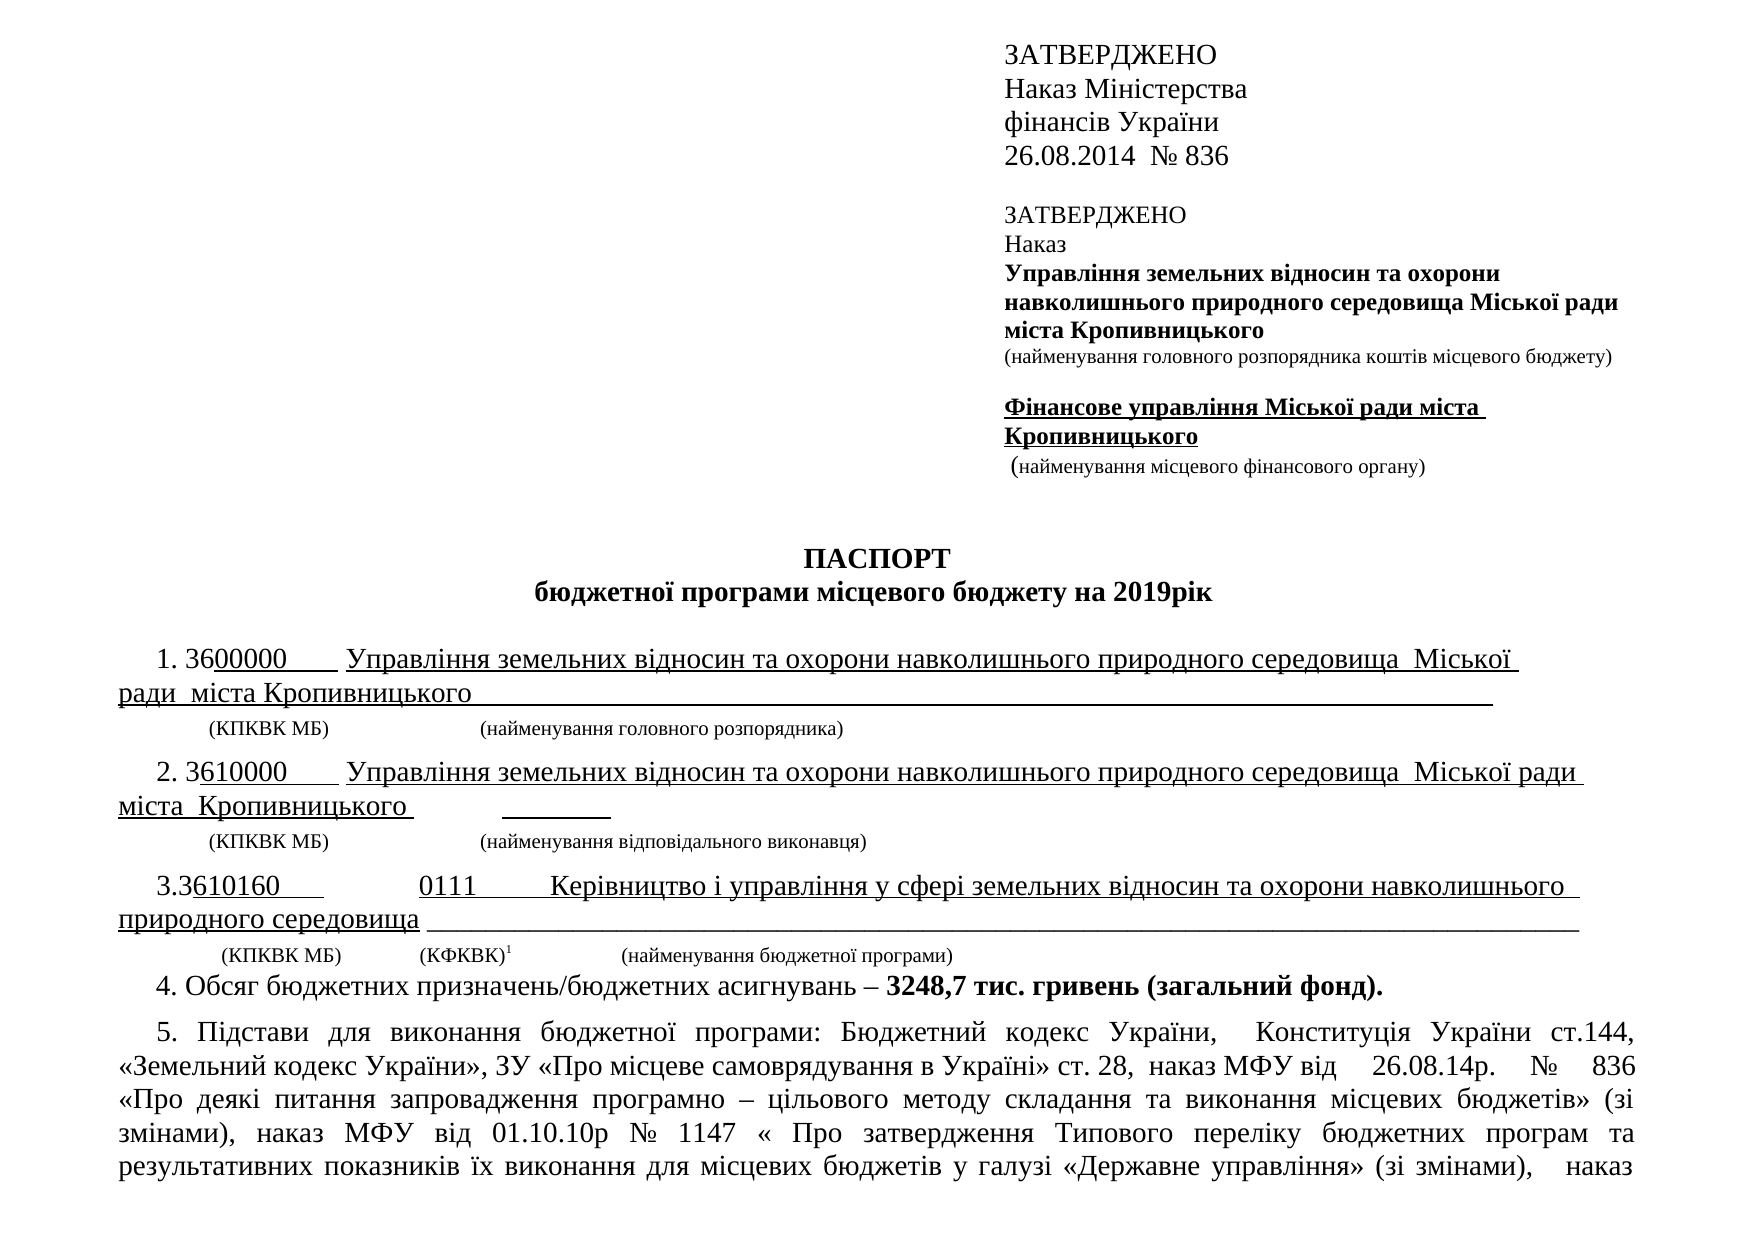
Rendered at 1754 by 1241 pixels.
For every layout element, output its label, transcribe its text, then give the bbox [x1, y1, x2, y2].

text 26.08.2014 № 836 [1004, 138, 1636, 172]
text 4. Обсяг бюджетних призначень/бюджетних асигнувань – 3248,7 тис. гривень (загальний фонд). [156, 968, 1636, 1002]
text 2. 3610000 Управління земельних відносин та охорони навколишнього природного середовища Міської ради міста Кропивницького (КПКВК МБ) (найменування відповідального виконавця) [118, 754, 1636, 855]
text Затверджено [1004, 37, 1636, 71]
text Фінансове управління Міської ради міста Кропивницького [1004, 392, 1636, 450]
text 1. 3600000 Управління земельних відносин та охорони навколишнього природного середовища Міської ради_міста Кропивницького______________________________________________________________________ (КПКВК МБ) (найменування головного розпорядника) [118, 641, 1636, 742]
text Управління земельних відносин та охорони навколишнього природного середовища Міської ради міста Кропивницького [1004, 258, 1636, 344]
text (найменування місцевого фінансового органу) [1004, 450, 1636, 478]
text (найменування головного розпорядника коштів місцевого бюджету) [1004, 344, 1636, 392]
text Наказ Міністерства фінансів України [1004, 71, 1636, 138]
text 3.3610160 0111 Керівництво і управління у сфері земельних відносин та охорони навколишнього природного середовища _______________________________________________________________________________ (КПКВК МБ) (КФКВК)1 (найменування бюджетної програми) [118, 868, 1636, 968]
text 5. Підстави для виконання бюджетної програми: Бюджетний кодекс України, Конституція України ст.144, «Земельний кодекс України», ЗУ «Про місцеве самоврядування в Україні» ст. 28, наказ МФУ від 26.08.14р. № 836 «Про деякі питання запровадження програмно – цільового методу складання та виконання місцевих бюджетів» (зі змінами), наказ МФУ від 01.10.10р № 1147 « Про затвердження Типового переліку бюджетних програм та результативних показників їх виконання для місцевих бюджетів у галузі «Державне управління» (зі змінами), наказ [118, 1014, 1636, 1182]
text ПАСПОРТ [118, 541, 1636, 574]
text бюджетної програми місцевого бюджету на 2019рік [118, 574, 1636, 608]
text ЗАТВЕРДЖЕНО Наказ [1004, 200, 1636, 258]
